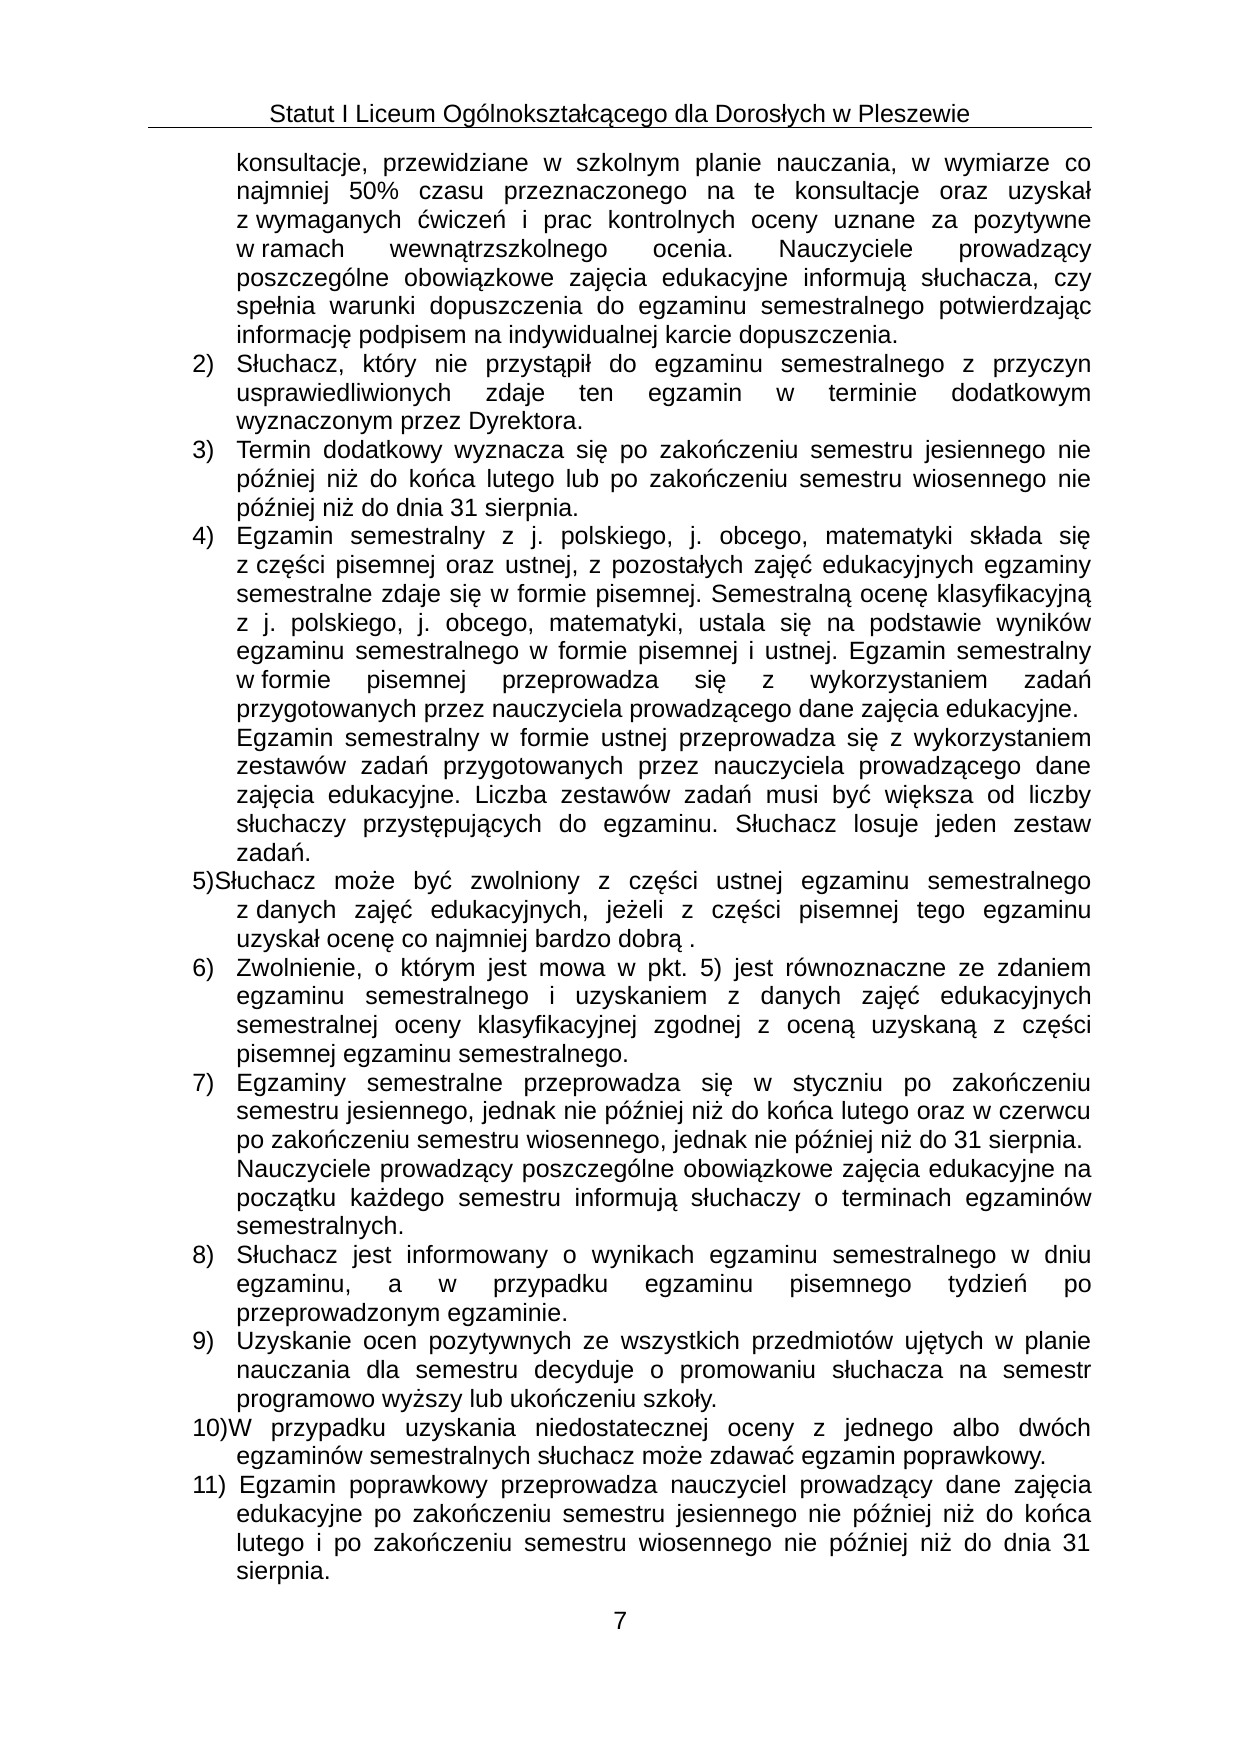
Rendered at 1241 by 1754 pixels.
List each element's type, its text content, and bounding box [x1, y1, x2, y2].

list Słuchacz jest informowany o wynikach egzaminu semestralnego w dniu egzaminu, a w przypadku egzaminu pisemnego tydzień po przeprowadzonym egzaminie. [192, 1240, 1092, 1326]
list Egzamin semestralny z j. polskiego, j. obcego, matematyki składa się z części pisemnej oraz ustnej, z pozostałych zajęć edukacyjnych egzaminy semestralne zdaje się w formie pisemnej. Semestralną ocenę klasyfikacyjną z j. polskiego, j. obcego, matematyki, ustala się na podstawie wyników egzaminu semestralnego w formie pisemnej i ustnej. Egzamin semestralny w formie pisemnej przeprowadza się z wykorzystaniem zadań przygotowanych przez nauczyciela prowadzącego dane zajęcia edukacyjne. [192, 521, 1092, 723]
text Egzamin semestralny w formie ustnej przeprowadza się z wykorzystaniem zestawów zadań przygotowanych przez nauczyciela prowadzącego dane zajęcia edukacyjne. Liczba zestawów zadań musi być większa od liczby słuchaczy przystępujących do egzaminu. Słuchacz losuje jeden zestaw zadań. [236, 723, 1092, 866]
list Egzaminy semestralne przeprowadza się w styczniu po zakończeniu semestru jesiennego, jednak nie później niż do końca lutego oraz w czerwcu po zakończeniu semestru wiosennego, jednak nie później niż do 31 sierpnia. [192, 1068, 1092, 1154]
list Słuchacz może być zwolniony z części ustnej egzaminu semestralnego z danych zajęć edukacyjnych, jeżeli z części pisemnej tego egzaminu uzyskał ocenę co najmniej bardzo dobrą . [192, 866, 1092, 953]
list Termin dodatkowy wyznacza się po zakończeniu semestru jesiennego nie później niż do końca lutego lub po zakończeniu semestru wiosennego nie później niż do dnia 31 sierpnia. [192, 435, 1092, 521]
list Zwolnienie, o którym jest mowa w pkt. 5) jest równoznaczne ze zdaniem egzaminu semestralnego i uzyskaniem z danych zajęć edukacyjnych semestralnej oceny klasyfikacyjnej zgodnej z oceną uzyskaną z części pisemnej egzaminu semestralnego. [192, 953, 1092, 1068]
list W przypadku uzyskania niedostatecznej oceny z jednego albo dwóch egzaminów semestralnych słuchacz może zdawać egzamin poprawkowy. [192, 1413, 1092, 1470]
text Nauczyciele prowadzący poszczególne obowiązkowe zajęcia edukacyjne na początku każdego semestru informują słuchaczy o terminach egzaminów semestralnych. [236, 1154, 1092, 1240]
list konsultacje, przewidziane w szkolnym planie nauczania, w wymiarze co najmniej 50% czasu przeznaczonego na te konsultacje oraz uzyskał z wymaganych ćwiczeń i prac kontrolnych oceny uznane za pozytywne w ramach wewnątrzszkolnego ocenia. Nauczyciele prowadzący poszczególne obowiązkowe zajęcia edukacyjne informują słuchacza, czy spełnia warunki dopuszczenia do egzaminu semestralnego potwierdzając informację podpisem na indywidualnej karcie dopuszczenia. [192, 148, 1092, 349]
list Egzamin poprawkowy przeprowadza nauczyciel prowadzący dane zajęcia edukacyjne po zakończeniu semestru jesiennego nie później niż do końca lutego i po zakończeniu semestru wiosennego nie później niż do dnia 31 sierpnia. [192, 1470, 1092, 1585]
list Słuchacz, który nie przystąpił do egzaminu semestralnego z przyczyn usprawiedliwionych zdaje ten egzamin w terminie dodatkowym wyznaczonym przez Dyrektora. [192, 349, 1092, 435]
list Uzyskanie ocen pozytywnych ze wszystkich przedmiotów ujętych w planie nauczania dla semestru decyduje o promowaniu słuchacza na semestr programowo wyższy lub ukończeniu szkoły. [192, 1326, 1092, 1413]
